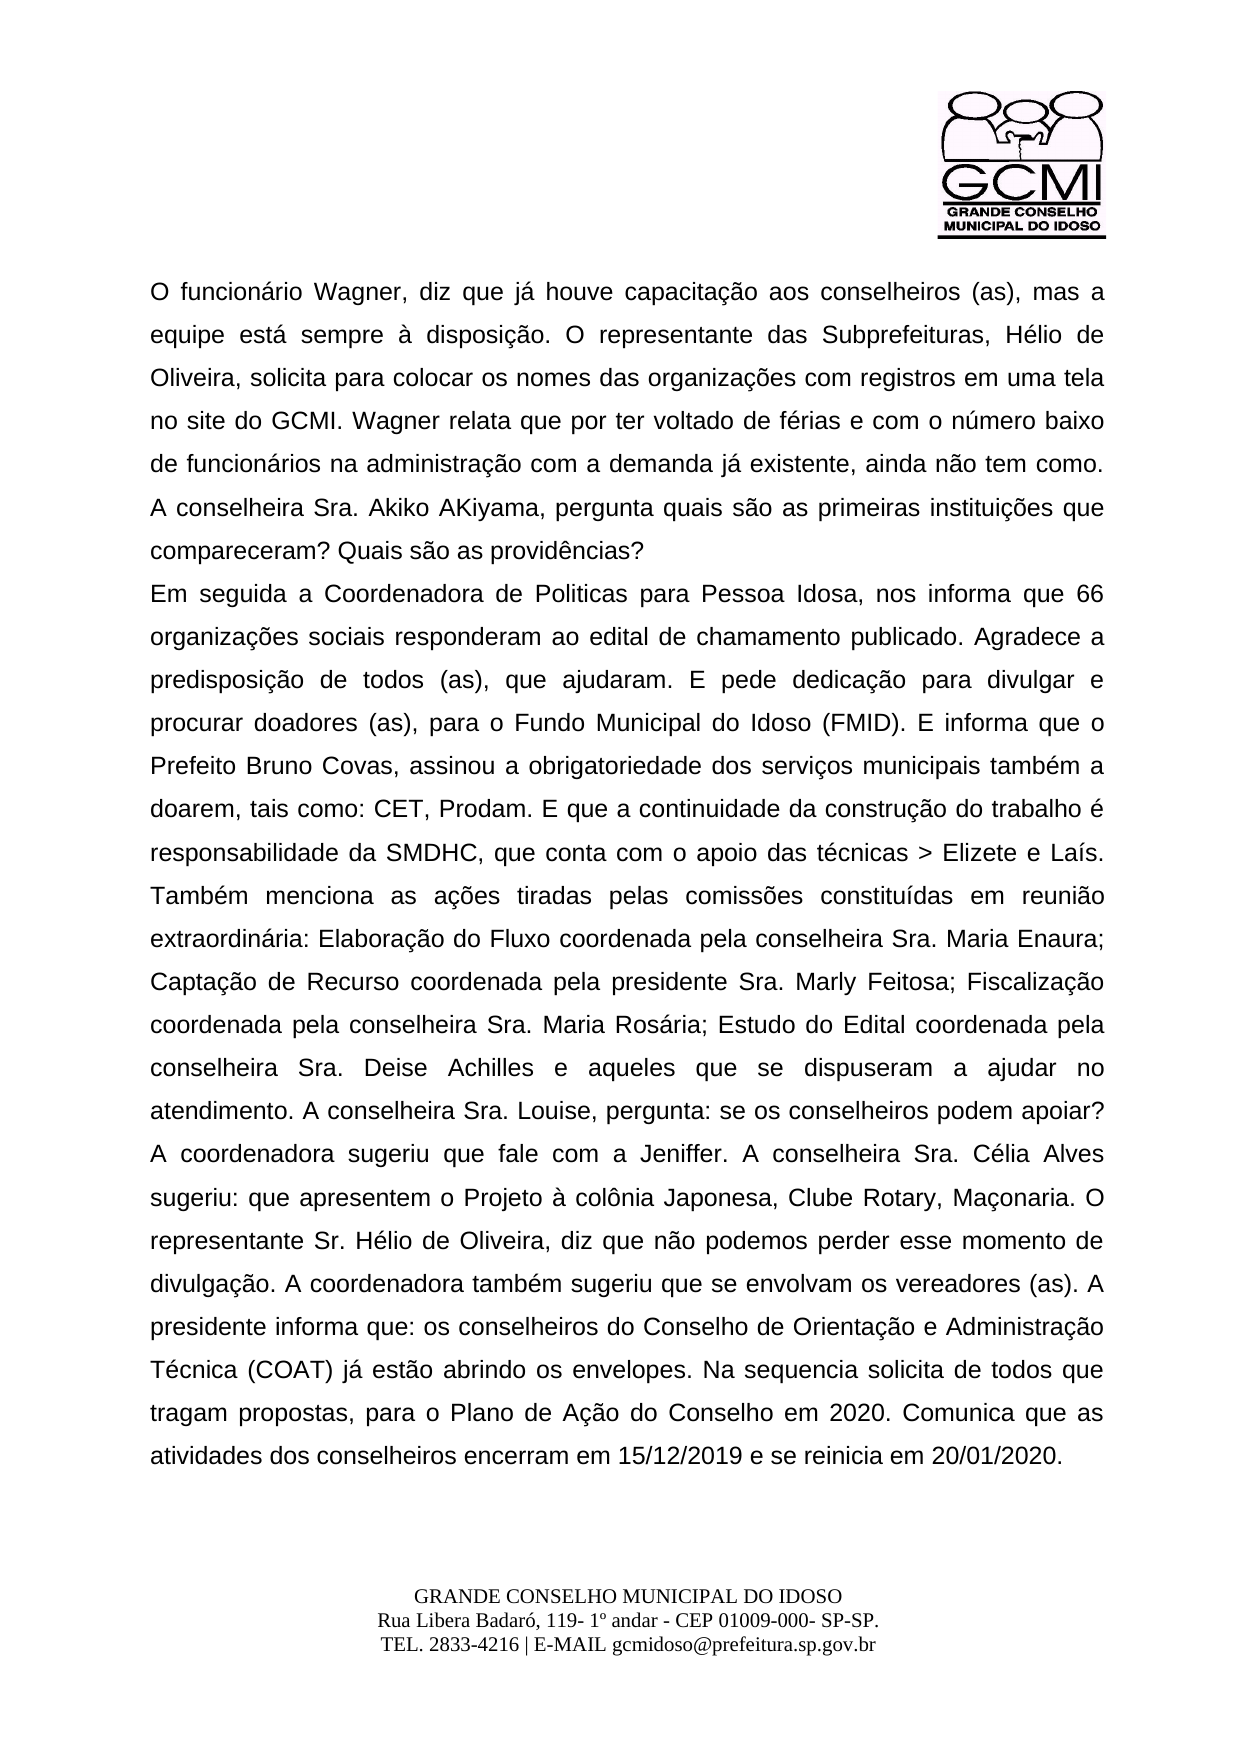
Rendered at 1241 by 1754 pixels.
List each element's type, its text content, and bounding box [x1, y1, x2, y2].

text O funcionário Wagner, diz que já houve capacitação aos conselheiros (as), mas a equipe está sempre à disposição. O representante das Subprefeituras, Hélio de Oliveira, solicita para colocar os nomes das organizações com registros em uma tela no site do GCMI. Wagner relata que por ter voltado de férias e com o número baixo de funcionários na administração com a demanda já existente, ainda não tem como. A conselheira Sra. Akiko AKiyama, pergunta quais são as primeiras instituições que compareceram? Quais são as providências? [150, 277, 1106, 564]
text Em seguida a Coordenadora de Politicas para Pessoa Idosa, nos informa que 66 organizações sociais responderam ao edital de chamamento publicado. Agradece a predisposição de todos (as), que ajudaram. E pede dedicação para divulgar e procurar doadores (as), para o Fundo Municipal do Idoso (FMID). E informa que o Prefeito Bruno Covas, assinou a obrigatoriedade dos serviços municipais também a doarem, tais como: CET, Prodam. E que a continuidade da construção do trabalho é responsabilidade da SMDHC, que conta com o apoio das técnicas > Elizete e Laís. Também menciona as ações tiradas pelas comissões constituídas em reunião extraordinária: Elaboração do Fluxo coordenada pela conselheira Sra. Maria Enaura; Captação de Recurso coordenada pela presidente Sra. Marly Feitosa; Fiscalização coordenada pela conselheira Sra. Maria Rosária; Estudo do Edital coordenada pela conselheira Sra. Deise Achilles e aqueles que se dispuseram a ajudar no atendimento. A conselheira Sra. Louise, pergunta: se os conselheiros podem apoiar? A coordenadora sugeriu que fale com a Jeniffer. A conselheira Sra. Célia Alves sugeriu: que apresentem o Projeto à colônia Japonesa, Clube Rotary, Maçonaria. O representante Sr. Hélio de Oliveira, diz que não podemos perder esse momento de divulgação. A coordenadora também sugeriu que se envolvam os vereadores (as). A presidente informa que: os conselheiros do Conselho de Orientação e Administração Técnica (COAT) já estão abrindo os envelopes. Na sequencia solicita de todos que tragam propostas, para o Plano de Ação do Conselho em 2020. Comunica que as atividades dos conselheiros encerram em 15/12/2019 e se reinicia em 20/01/2020. [150, 579, 1106, 1470]
